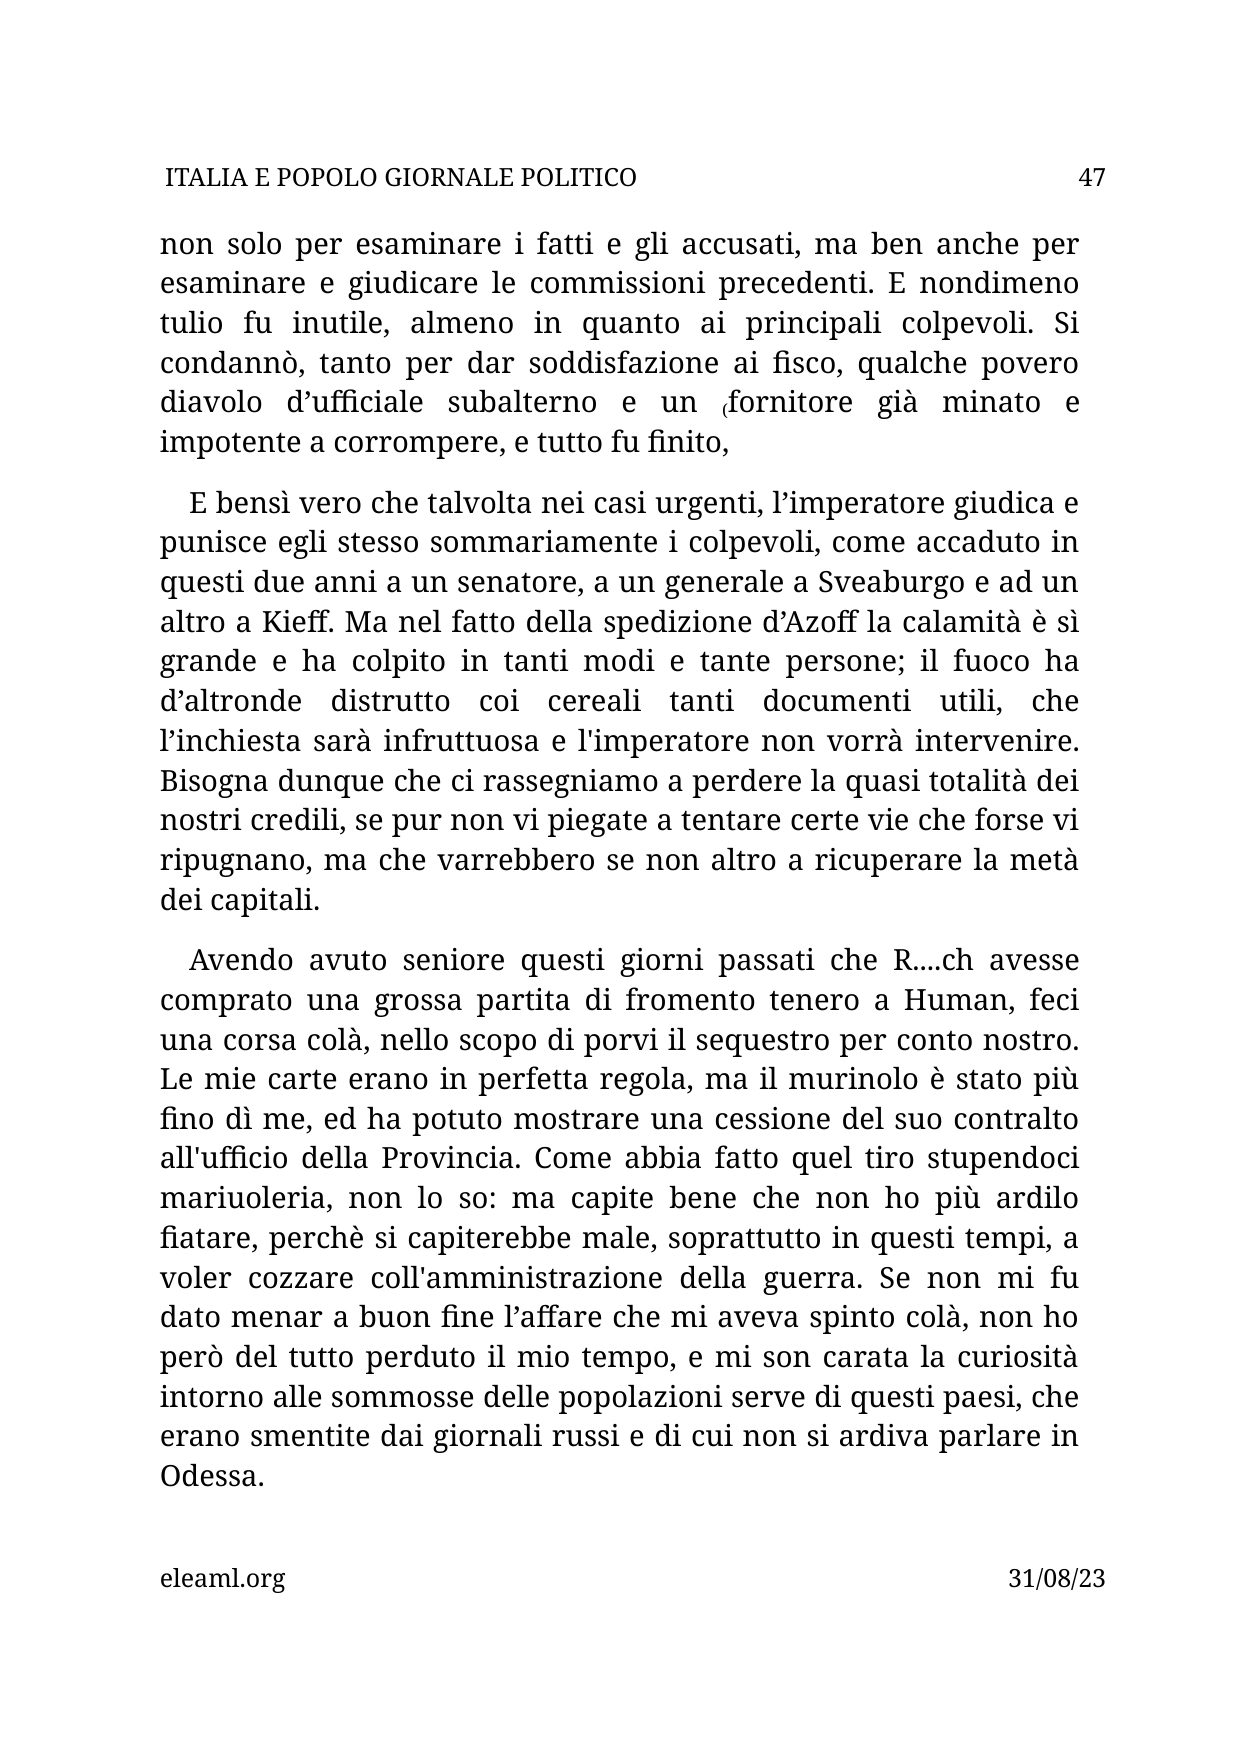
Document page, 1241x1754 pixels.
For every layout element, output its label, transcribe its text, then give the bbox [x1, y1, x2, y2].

text E bensì vero che talvolta nei casi urgenti, l’imperatore giudica e punisce egli stesso sommariamente i colpevoli, come accaduto in questi due anni a un senatore, a un generale a Sveaburgo e ad un altro a Kieff. Ma nel fatto della spedizione d’Azoff la calamità è sì grande e ha colpito in tanti modi e tante persone; il fuoco ha d’altronde distrutto coi cereali tanti documenti utili, che l’inchiesta sarà infruttuosa e l'imperatore non vorrà intervenire. Bisogna dunque che ci rassegniamo a perdere la quasi totalità dei nostri credili, se pur non vi piegate a tentare certe vie che forse vi ripugnano, ma che varrebbero se non altro a ricuperare la metà dei capitali. [159, 482, 1081, 918]
text Avendo avuto seniore questi giorni passati che R....ch avesse comprato una grossa partita di fromento tenero a Human, feci una corsa colà, nello scopo di porvi il sequestro per conto nostro. Le mie carte erano in perfetta regola, ma il murinolo è stato più fino dì me, ed ha potuto mostrare una cessione del suo contralto all'ufficio della Provincia. Come abbia fatto quel tiro stupendoci mariuoleria, non lo so: ma capite bene che non ho più ardilo fiatare, perchè si capiterebbe male, soprattutto in questi tempi, a voler cozzare coll'amministrazione della guerra. Se non mi fu dato menar a buon fine l’affare che mi aveva spinto colà, non ho però del tutto perduto il mio tempo, e mi son carata la curiosità intorno alle sommosse delle popolazioni serve di questi paesi, che erano smentite dai giornali russi e di cui non si ardiva parlare in Odessa. [159, 939, 1081, 1495]
text non solo per esaminare i fatti e gli accusati, ma ben anche per esaminare e giudicare le commissioni precedenti. E nondimeno tulio fu inutile, almeno in quanto ai principali colpevoli. Si condannò, tanto per dar soddisfazione ai fisco, qualche povero diavolo d’ufficiale subalterno e un (fornitore già minato e impotente a corrompere, e tutto fu finito, [159, 223, 1081, 461]
